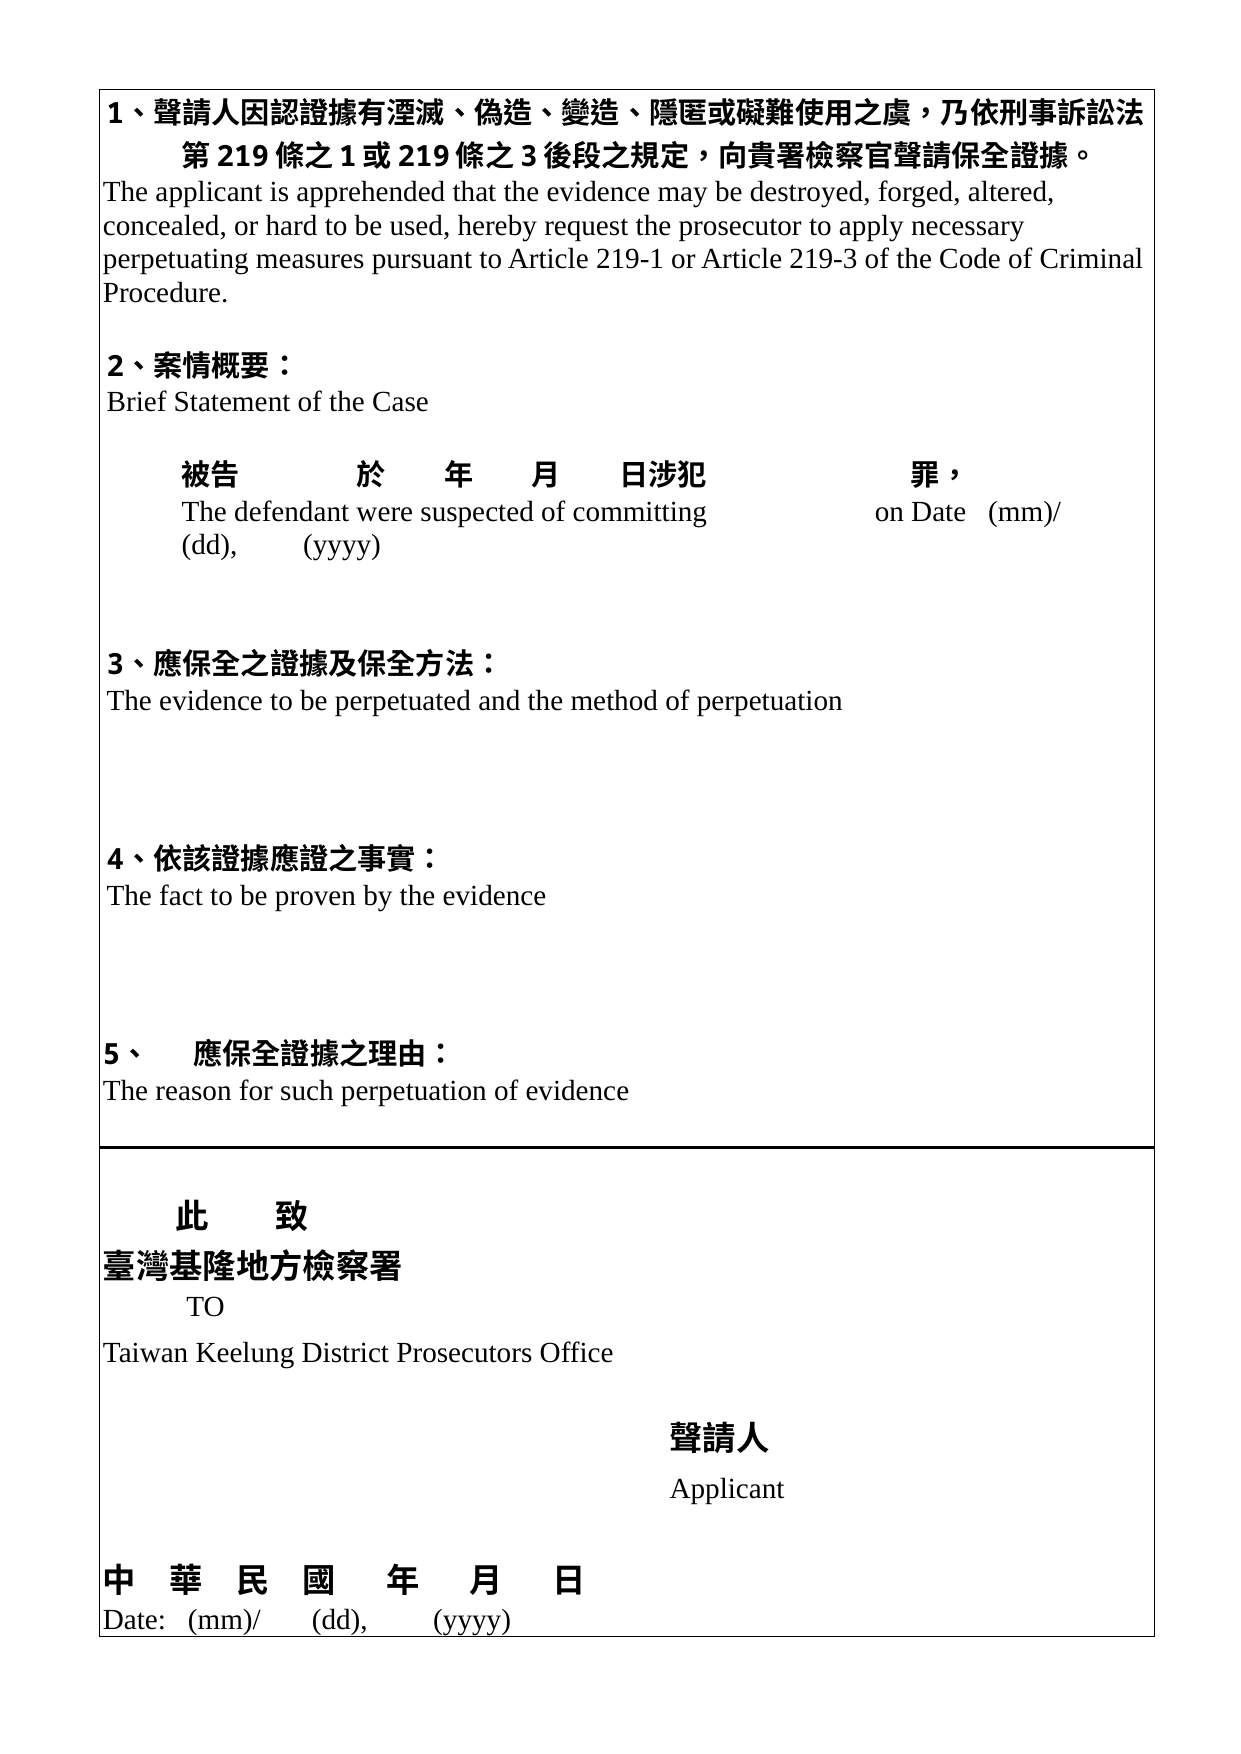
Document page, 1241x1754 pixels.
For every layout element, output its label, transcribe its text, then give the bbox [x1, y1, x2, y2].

table_cell 此 致 臺灣基隆地方檢察署 TO Taiwan Keelung District Prosecutors Office 聲請人 Applicant 中 華 民 國 年 月 日 Date: (mm)/ (dd), (yyyy) [100, 1149, 1154, 1636]
table_cell 聲請人因認證據有湮滅、偽造、變造、隱匿或礙難使用之虞，乃依刑事訴訟法第219條之1或219條之3後段之規定，向貴署檢察官聲請保全證據。 The applicant is apprehended that the evidence may be destroyed, forged, altered, concealed, or hard to be used, hereby request the prosecutor to apply necessary perpetuating measures pursuant to Article 219-1 or Article 219-3 of the Code of Criminal Procedure. 案情概要： Brief Statement of the Case 被告 於 年 月 日涉犯 罪， The defendant were suspected of committing on Date (mm)/ (dd), (yyyy) 應保全之證據及保全方法： The evidence to be perpetuated and the method of perpetuation 依該證據應證之事實： The fact to be proven by the evidence 5、 應保全證據之理由： The reason for such perpetuation of evidence [100, 90, 1154, 1146]
